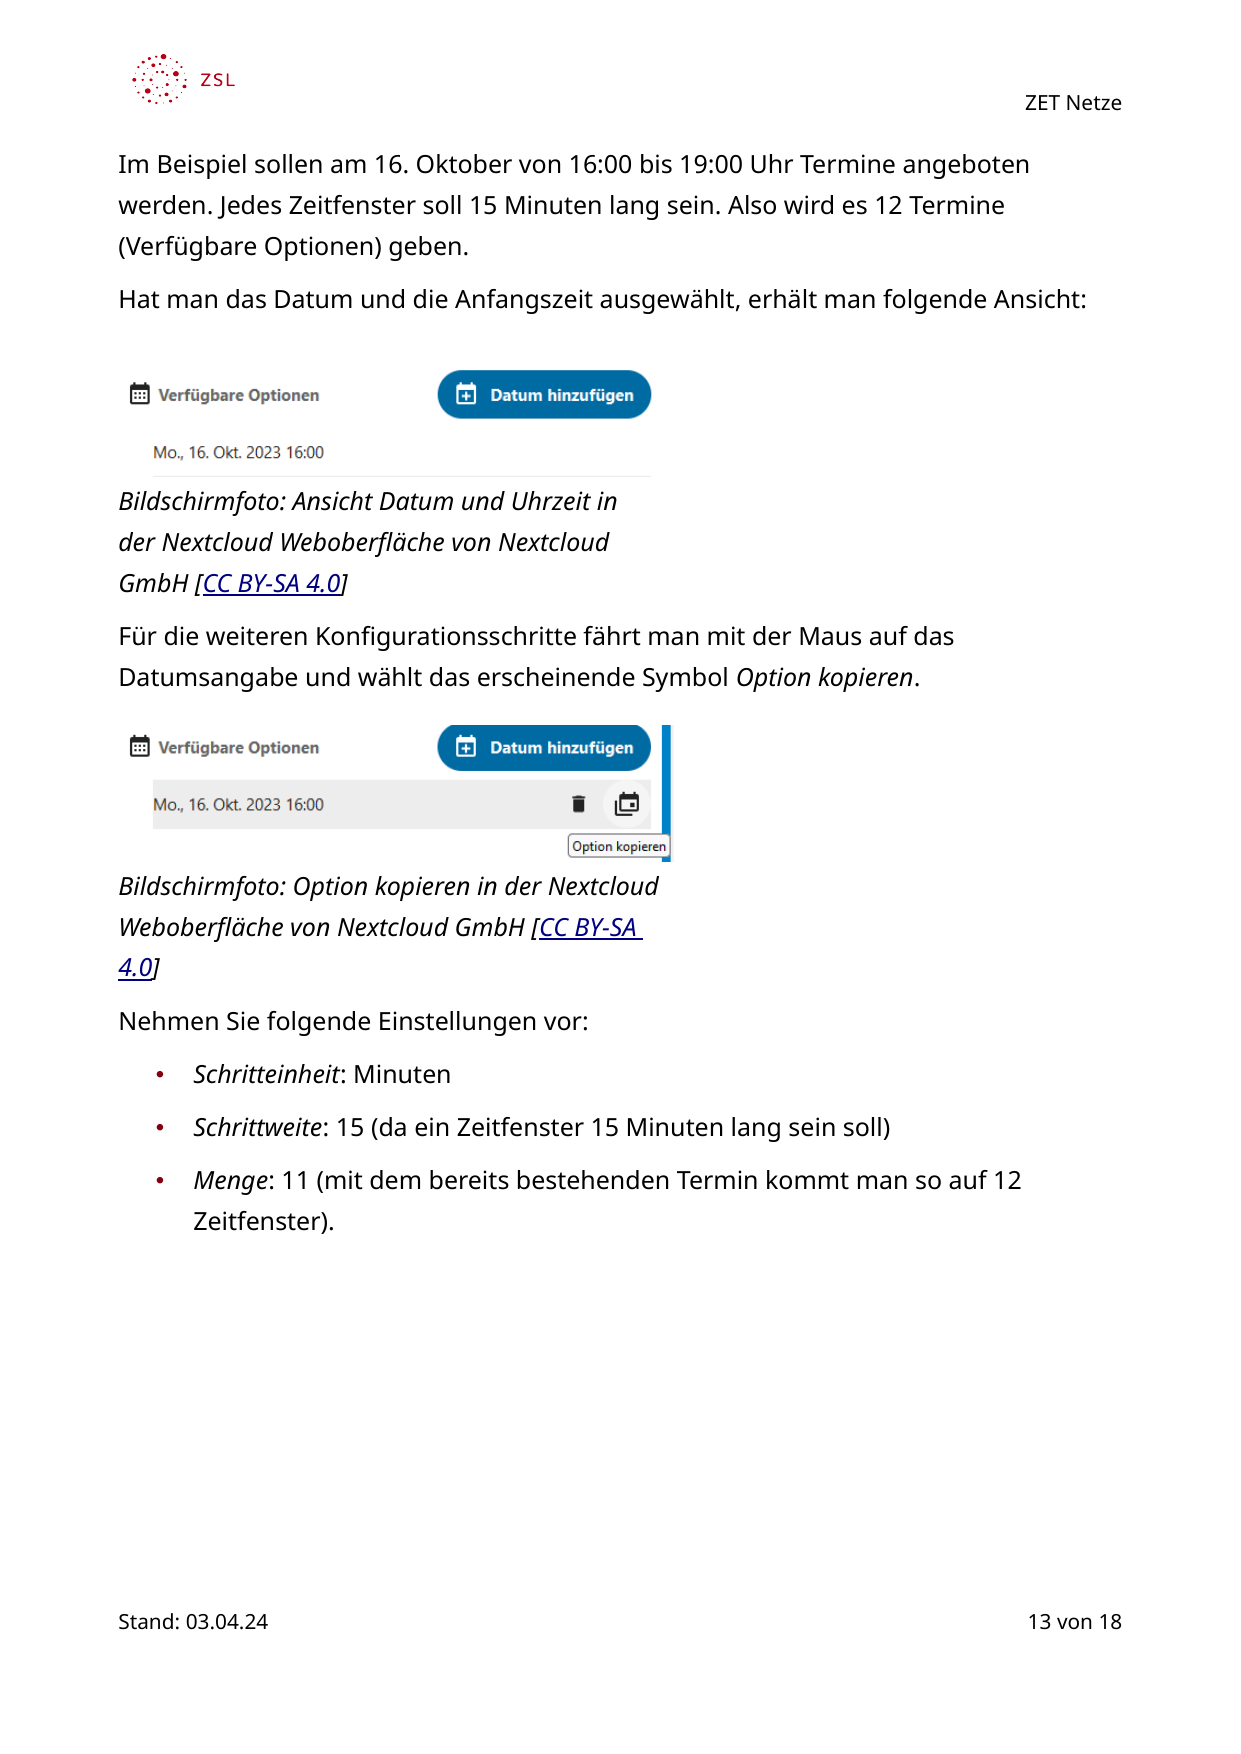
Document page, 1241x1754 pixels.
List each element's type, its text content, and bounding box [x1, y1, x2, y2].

text Hat man das Datum und die Anfangszeit ausgewählt, erhält man folgende Ansicht: [118, 281, 1122, 315]
text Im Beispiel sollen am 16. Oktober von 16:00 bis 19:00 Uhr Termine angeboten werden. Jedes Zeitfenster soll 15 Minuten lang sein. Also wird es 12 Termine (Verfügbare Optionen) geben. [118, 146, 1122, 262]
text Bildschirmfoto: Option kopieren in der Nextcloud Weboberfläche von Nextcloud GmbH [CC BY-SA 4.0] [118, 862, 674, 984]
text Bildschirmfoto: Ansicht Datum und Uhrzeit in der Nextcloud Weboberfläche von Nextcloud GmbH [CC BY-SA 4.0] [118, 477, 658, 599]
list Schritteinheit: Minuten [156, 1057, 1122, 1091]
text Für die weiteren Konfigurationsschritte fährt man mit der Maus auf das Datumsangabe und wählt das erscheinende Symbol Option kopieren. [118, 619, 1122, 693]
list Schrittweite: 15 (da ein Zeitfenster 15 Minuten lang sein soll) [156, 1110, 1122, 1144]
text Nehmen Sie folgende Einstellungen vor: [118, 1003, 1122, 1037]
picture [118, 42, 248, 117]
picture [118, 347, 659, 477]
list Menge: 11 (mit dem bereits bestehenden Termin kommt man so auf 12 Zeitfenster). [156, 1163, 1122, 1238]
picture [118, 725, 674, 862]
